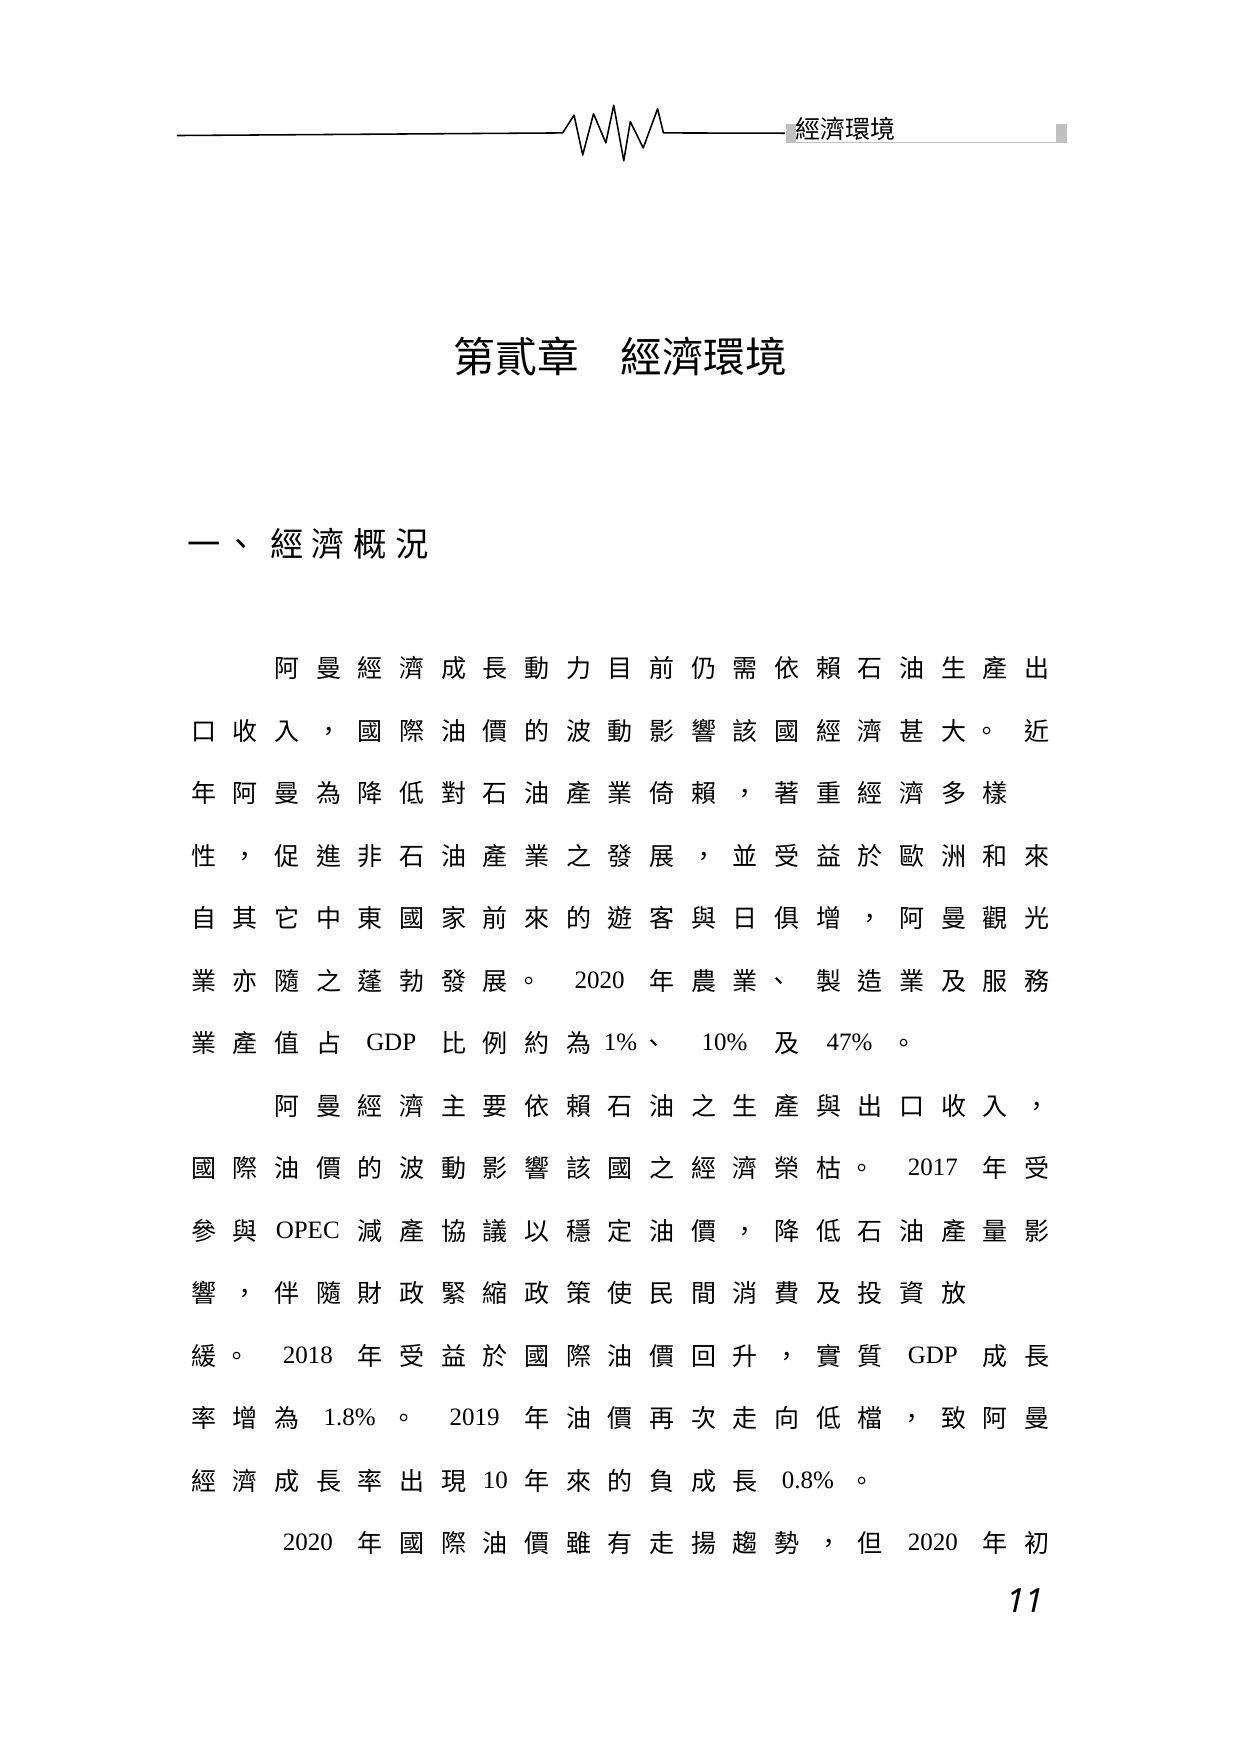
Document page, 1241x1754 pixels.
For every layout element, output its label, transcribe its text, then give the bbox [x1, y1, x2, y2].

text 第貳章 經濟環境 [183, 313, 1058, 375]
text 阿曼經濟主要依賴石油之生產與出口收入，國際油價的波動影響該國之經濟榮枯。2017年受參與OPEC減產協議以穩定油價，降低石油產量影響，伴隨財政緊縮政策使民間消費及投資放緩。2018年受益於國際油價回升，實質GDP成長率增為1.8%。2019年油價再次走向低檔，致阿曼經濟成長率出現10年來的負成長0.8%。 [183, 1063, 1058, 1500]
text 2020年國際油價雖有走揚趨勢，但2020年初 [183, 1500, 1058, 1563]
text 阿曼經濟成長動力目前仍需依賴石油生產出口收入，國際油價的波動影響該國經濟甚大。近年阿曼為降低對石油產業倚賴，著重經濟多樣性，促進非石油產業之發展，並受益於歐洲和來自其它中東國家前來的遊客與日俱增，阿曼觀光業亦隨之蓬勃發展。2020年農業、製造業及服務業產值占GDP比例約為1%、10%及47%。 [183, 625, 1058, 1063]
text 一、經濟概況 [183, 500, 1058, 563]
